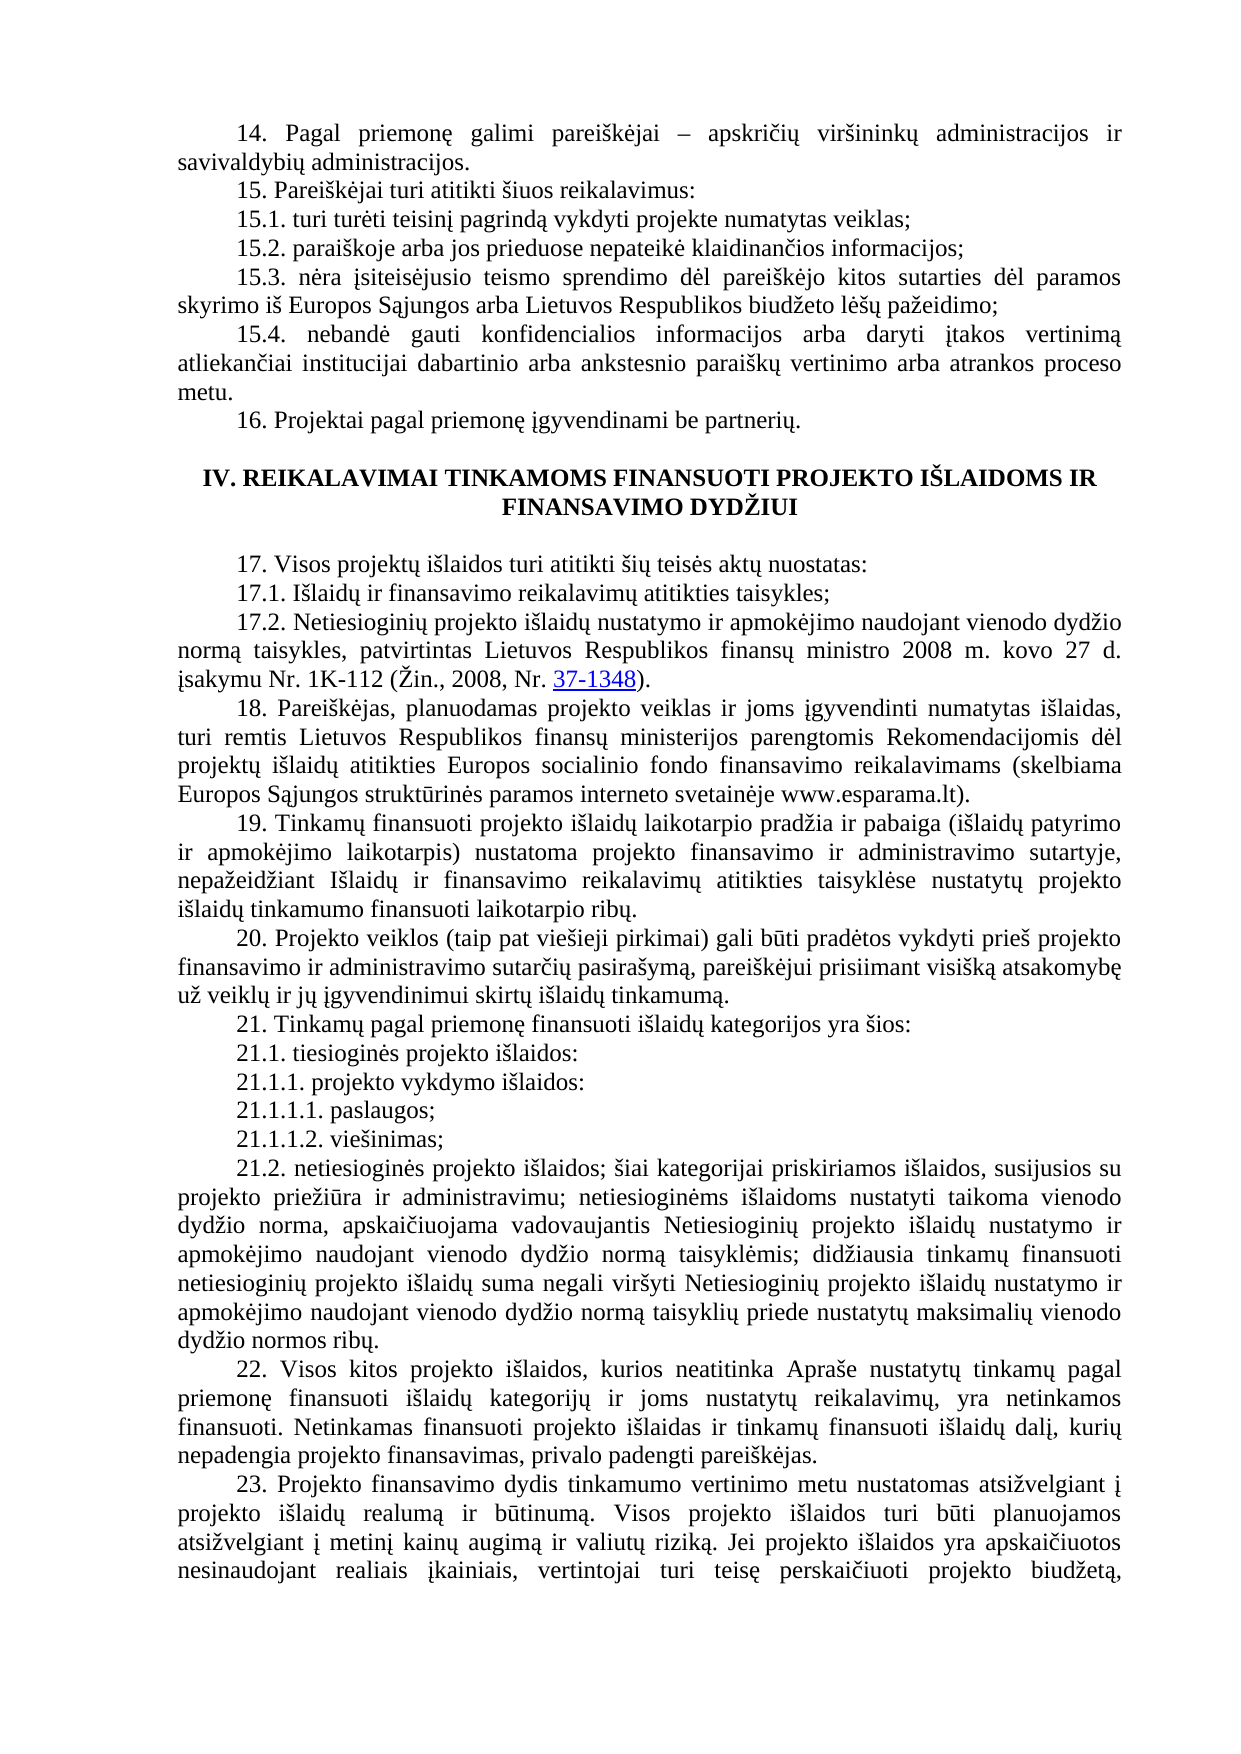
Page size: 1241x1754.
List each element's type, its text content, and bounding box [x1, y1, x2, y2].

text 21.2. netiesioginės projekto išlaidos; šiai kategorijai priskiriamos išlaidos, susijusios su projekto priežiūra ir administravimu; netiesioginėms išlaidoms nustatyti taikoma vienodo dydžio norma, apskaičiuojama vadovaujantis Netiesioginių projekto išlaidų nustatymo ir apmokėjimo naudojant vienodo dydžio normą taisyklėmis; didžiausia tinkamų finansuoti netiesioginių projekto išlaidų suma negali viršyti Netiesioginių projekto išlaidų nustatymo ir apmokėjimo naudojant vienodo dydžio normą taisyklių priede nustatytų maksimalių vienodo dydžio normos ribų. [177, 1153, 1122, 1354]
text 21.1.1. projekto vykdymo išlaidos: [177, 1067, 1122, 1096]
text 21.1.1.1. paslaugos; [177, 1096, 1122, 1124]
text 15.1. turi turėti teisinį pagrindą vykdyti projekte numatytas veiklas; [177, 204, 1122, 233]
text 20. Projekto veiklos (taip pat viešieji pirkimai) gali būti pradėtos vykdyti prieš projekto finansavimo ir administravimo sutarčių pasirašymą, pareiškėjui prisiimant visišką atsakomybę už veiklų ir jų įgyvendinimui skirtų išlaidų tinkamumą. [177, 923, 1122, 1009]
text 23. Projekto finansavimo dydis tinkamumo vertinimo metu nustatomas atsižvelgiant į projekto išlaidų realumą ir būtinumą. Visos projekto išlaidos turi būti planuojamos atsižvelgiant į metinį kainų augimą ir valiutų riziką. Jei projekto išlaidos yra apskaičiuotos nesinaudojant realiais įkainiais, vertintojai turi teisę perskaičiuoti projekto biudžetą, [177, 1469, 1122, 1584]
text IV. REIKALAVIMAI TINKAMOMS FINANSUOTI PROJEKTO IŠLAIDOMS IR FINANSAVIMO DYDŽIUI [177, 463, 1122, 521]
text 15.4. nebandė gauti konfidencialios informacijos arba daryti įtakos vertinimą atliekančiai institucijai dabartinio arba ankstesnio paraiškų vertinimo arba atrankos proceso metu. [177, 319, 1122, 406]
text 14. Pagal priemonę galimi pareiškėjai – apskričių viršininkų administracijos ir savivaldybių administracijos. [177, 118, 1122, 176]
text 21. Tinkamų pagal priemonę finansuoti išlaidų kategorijos yra šios: [177, 1009, 1122, 1038]
text 21.1. tiesioginės projekto išlaidos: [177, 1038, 1122, 1067]
text 15.3. nėra įsiteisėjusio teismo sprendimo dėl pareiškėjo kitos sutarties dėl paramos skyrimo iš Europos Sąjungos arba Lietuvos Respublikos biudžeto lėšų pažeidimo; [177, 262, 1122, 319]
text 19. Tinkamų finansuoti projekto išlaidų laikotarpio pradžia ir pabaiga (išlaidų patyrimo ir apmokėjimo laikotarpis) nustatoma projekto finansavimo ir administravimo sutartyje, nepažeidžiant Išlaidų ir finansavimo reikalavimų atitikties taisyklėse nustatytų projekto išlaidų tinkamumo finansuoti laikotarpio ribų. [177, 808, 1122, 923]
text 15.2. paraiškoje arba jos prieduose nepateikė klaidinančios informacijos; [177, 233, 1122, 262]
text 17.2. Netiesioginių projekto išlaidų nustatymo ir apmokėjimo naudojant vienodo dydžio normą taisykles, patvirtintas Lietuvos Respublikos finansų ministro 2008 m. kovo 27 d. įsakymu Nr. 1K-112 (Žin., 2008, Nr. 37-1348). [177, 607, 1122, 693]
text 22. Visos kitos projekto išlaidos, kurios neatitinka Apraše nustatytų tinkamų pagal priemonę finansuoti išlaidų kategorijų ir joms nustatytų reikalavimų, yra netinkamos finansuoti. Netinkamas finansuoti projekto išlaidas ir tinkamų finansuoti išlaidų dalį, kurių nepadengia projekto finansavimas, privalo padengti pareiškėjas. [177, 1354, 1122, 1469]
text 21.1.1.2. viešinimas; [177, 1124, 1122, 1153]
text 16. Projektai pagal priemonę įgyvendinami be partnerių. [177, 406, 1122, 434]
text 18. Pareiškėjas, planuodamas projekto veiklas ir joms įgyvendinti numatytas išlaidas, turi remtis Lietuvos Respublikos finansų ministerijos parengtomis Rekomendacijomis dėl projektų išlaidų atitikties Europos socialinio fondo finansavimo reikalavimams (skelbiama Europos Sąjungos struktūrinės paramos interneto svetainėje www.esparama.lt). [177, 693, 1122, 808]
text 17.1. Išlaidų ir finansavimo reikalavimų atitikties taisykles; [177, 578, 1122, 607]
text 15. Pareiškėjai turi atitikti šiuos reikalavimus: [177, 176, 1122, 204]
text 17. Visos projektų išlaidos turi atitikti šių teisės aktų nuostatas: [177, 549, 1122, 578]
